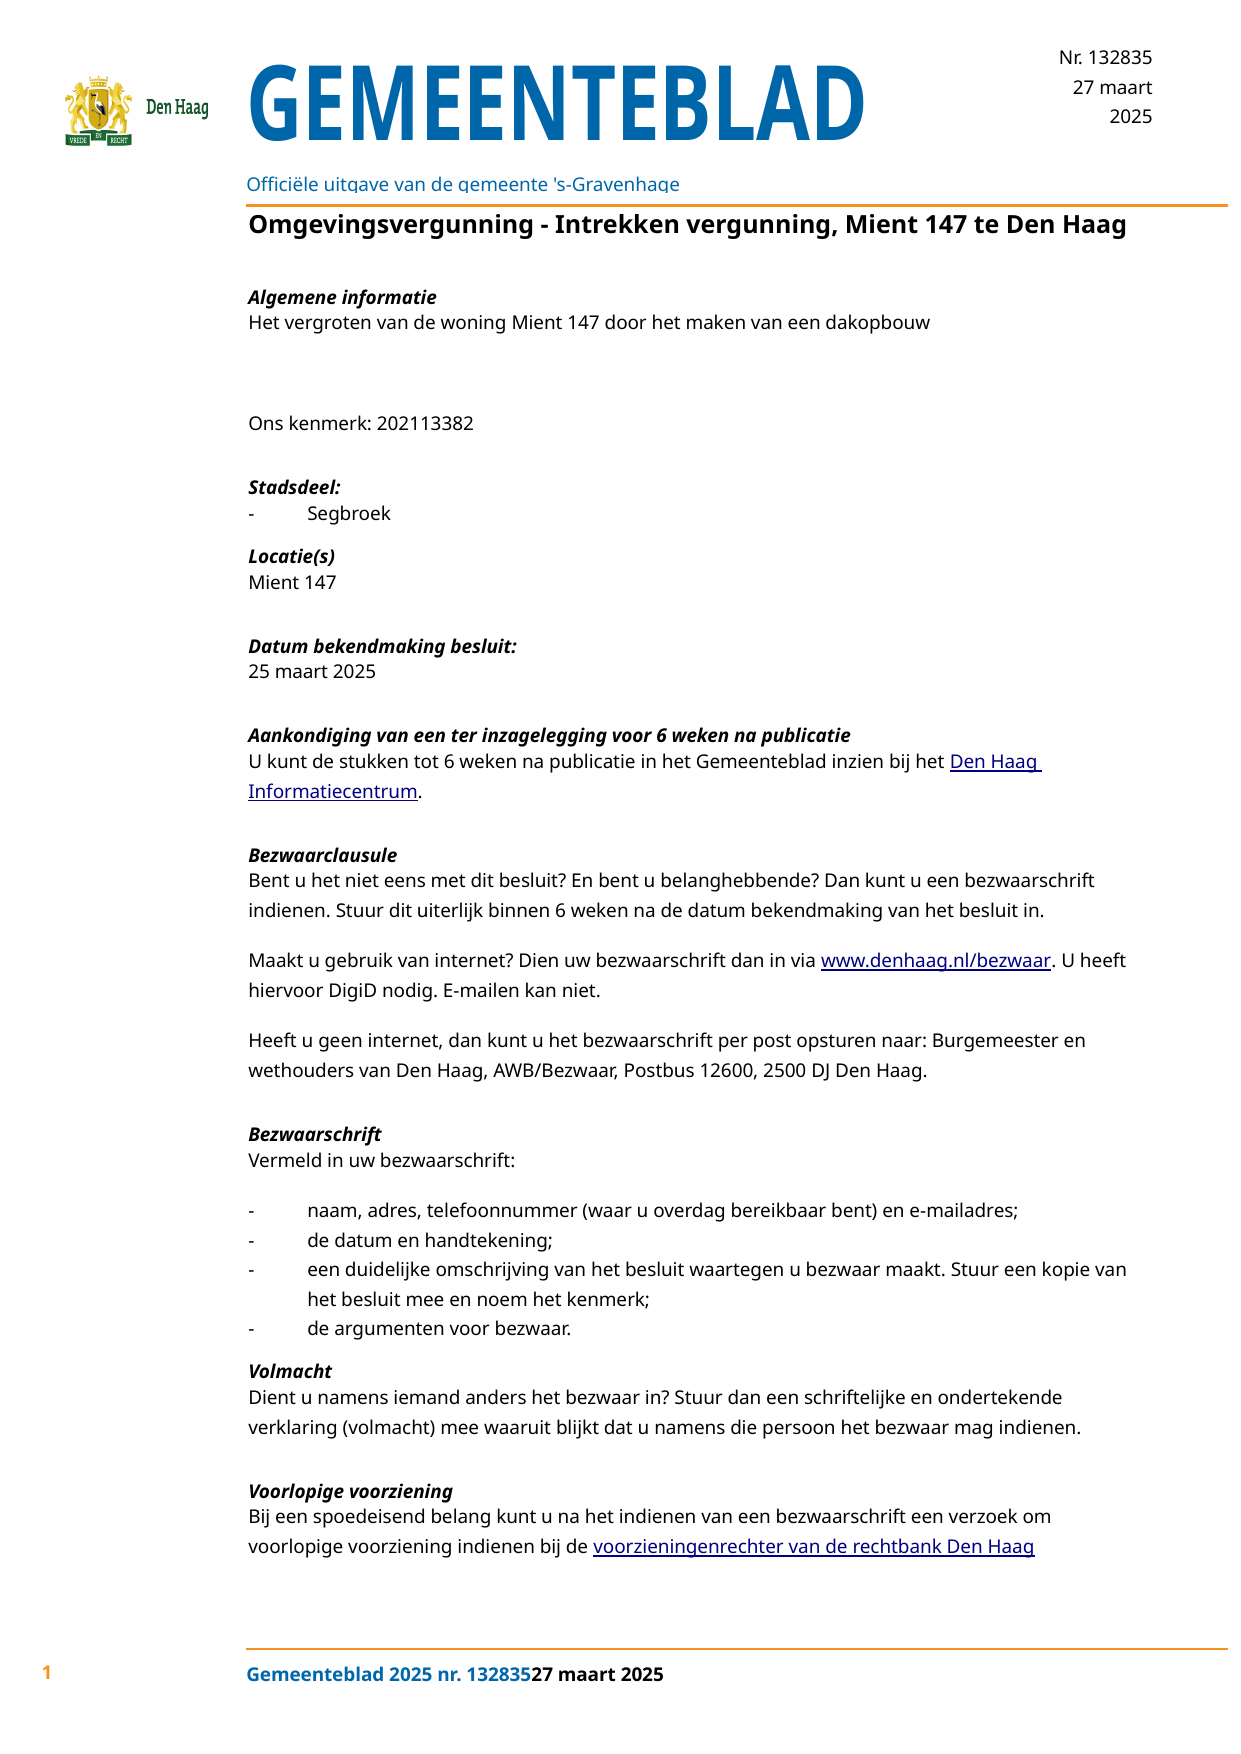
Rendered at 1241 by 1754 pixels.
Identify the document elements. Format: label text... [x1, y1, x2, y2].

text Bezwaarclausule [248, 842, 1152, 868]
text Algemene informatie [248, 284, 1152, 309]
text Bij een spoedeisend belang kunt u na het indienen van een bezwaarschrift een verzoek om voorlopige voorziening indienen bij de voorzieningenrechter van de rechtbank Den Haag [248, 1504, 1152, 1559]
text Dient u namens iemand anders het bezwaar in? Stuur dan een schriftelijke en ondertekende verklaring (volmacht) mee waaruit blijkt dat u namens die persoon het bezwaar mag indienen. [248, 1384, 1152, 1440]
text Aankondiging van een ter inzagelegging voor 6 weken na publicatie [248, 723, 1152, 748]
text Volmacht [248, 1359, 1152, 1384]
text Omgevingsvergunning - Intrekken vergunning, Mient 147 te Den Haag [248, 207, 1152, 241]
text Stadsdeel: [248, 474, 1152, 500]
text U kunt de stukken tot 6 weken na publicatie in het Gemeenteblad inzien bij het Den Haag Informatiecentrum. [248, 748, 1152, 804]
text 25 maart 2025 [248, 659, 1152, 684]
list de datum en handtekening; [248, 1227, 1152, 1253]
text Mient 147 [248, 569, 1152, 595]
text Bent u het niet eens met dit besluit? En bent u belanghebbende? Dan kunt u een bezwaarschrift indienen. Stuur dit uiterlijk binnen 6 weken na de datum bekendmaking van het besluit in. [248, 868, 1152, 923]
text Ons kenmerk: 202113382 [248, 410, 1152, 436]
text Datum bekendmaking besluit: [248, 633, 1152, 659]
text Maakt u gebruik van internet? Dien uw bezwaarschrift dan in via www.denhaag.nl/bezwaar. U heeft hiervoor DigiD nodig. E-mailen kan niet. [248, 948, 1152, 1003]
text Voorlopige voorziening [248, 1478, 1152, 1504]
text Het vergroten van de woning Mient 147 door het maken van een dakopbouw [248, 309, 1152, 335]
text Bezwaarschrift [248, 1121, 1152, 1147]
text Vermeld in uw bezwaarschrift: [248, 1147, 1152, 1173]
text Heeft u geen internet, dan kunt u het bezwaarschrift per post opsturen naar: Burgemeester en wethouders van Den Haag, AWB/Bezwaar, Postbus 12600, 2500 DJ Den Haag. [248, 1028, 1152, 1083]
list Segbroek [248, 500, 1152, 526]
list een duidelijke omschrijving van het besluit waartegen u bezwaar maakt. Stuur een kopie van het besluit mee en noem het kenmerk; [248, 1256, 1152, 1312]
list de argumenten voor bezwaar. [248, 1316, 1152, 1341]
picture [41, 47, 231, 172]
text Locatie(s) [248, 543, 1152, 569]
list naam, adres, telefoonnummer (waar u overdag bereikbaar bent) en e-mailadres; [248, 1197, 1152, 1223]
